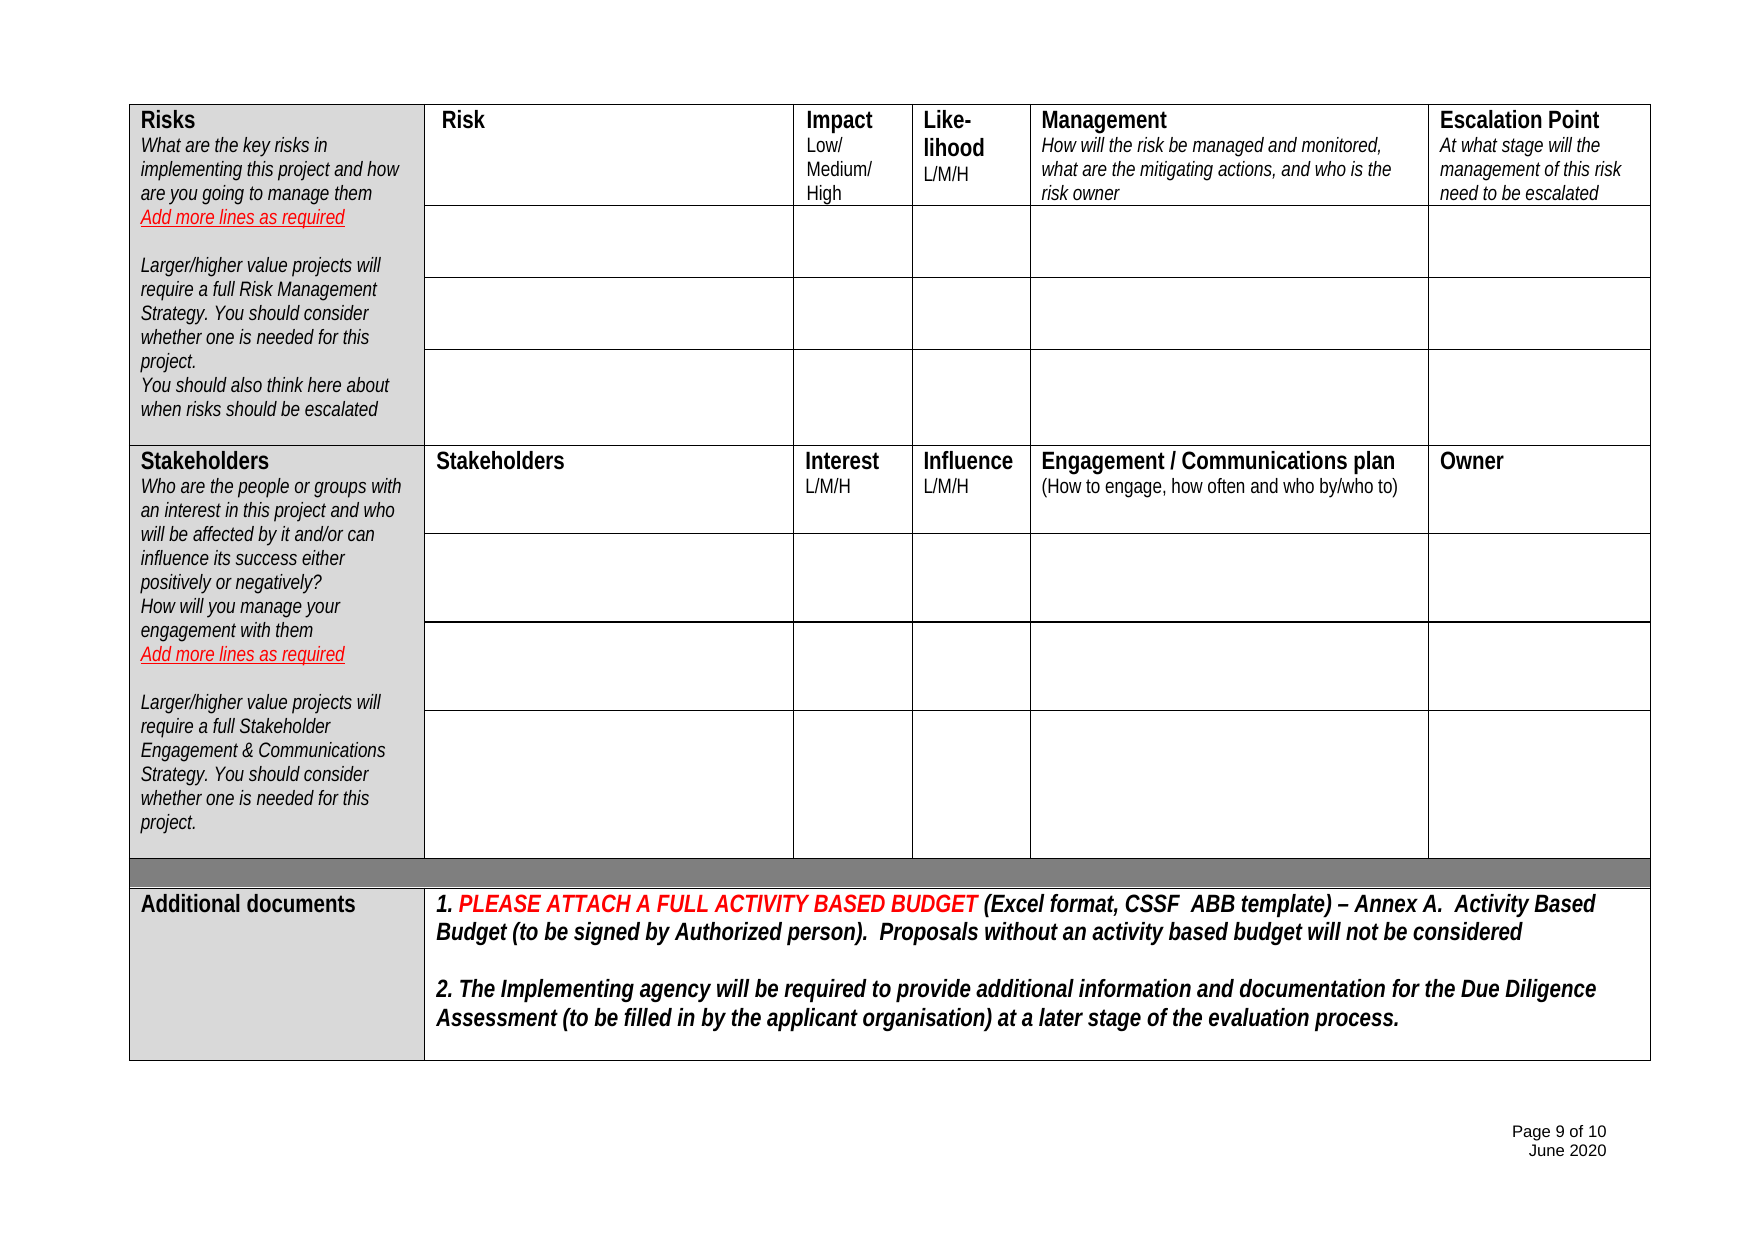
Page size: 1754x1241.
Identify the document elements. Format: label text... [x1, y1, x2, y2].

table_cell [425, 350, 793, 445]
table_header Impact Low/ Medium/ High [794, 105, 912, 205]
table_cell [425, 623, 793, 710]
table_cell [913, 206, 1030, 277]
table_cell Additional documents [130, 889, 424, 1060]
table_cell [913, 350, 1030, 445]
table_cell [1429, 711, 1650, 858]
table_cell [913, 278, 1030, 349]
table_header Escalation Point At what stage will the management of this risk need to be escalated [1429, 105, 1650, 205]
table_cell [1429, 534, 1650, 621]
table_cell [130, 859, 1650, 887]
table_cell [425, 534, 793, 621]
table_cell Interest L/M/H [794, 446, 912, 533]
table_cell [1031, 206, 1428, 277]
table_cell [1429, 623, 1650, 710]
table_header Like-lihood L/M/H [913, 105, 1030, 205]
table_header Risk [425, 105, 793, 205]
table_cell Stakeholders Who are the people or groups with an interest in this project and who will be affected by it and/or can influence its success either positively or negatively? How will you manage your engagement with them Add more lines as required Larger/higher value projects will require a full Stakeholder Engagement & Communications Strategy. You should consider whether one is needed for this project. [130, 446, 424, 858]
table_cell [794, 278, 912, 349]
table_cell [1031, 278, 1428, 349]
table_cell Engagement / Communications plan (How to engage, how often and who by/who to) [1031, 446, 1428, 533]
table_cell Stakeholders [425, 446, 793, 533]
table_cell [794, 711, 912, 858]
table_cell [1031, 350, 1428, 445]
table_cell [1031, 623, 1428, 710]
table_cell [794, 206, 912, 277]
table_cell Influence L/M/H [913, 446, 1030, 533]
table_cell 1. PLEASE ATTACH A FULL ACTIVITY BASED BUDGET (Excel format, CSSF ABB template) – Annex A. Activity Based Budget (to be signed by Authorized person). Proposals without an activity based budget will not be considered 2. The Implementing agency will be required to provide additional information and documentation for the Due Diligence Assessment (to be filled in by the applicant organisation) at a later stage of the evaluation process. [425, 889, 1650, 1060]
table_cell [794, 623, 912, 710]
table_cell [1031, 534, 1428, 621]
table_cell [425, 206, 793, 277]
table_cell [1429, 278, 1650, 349]
table_cell [1031, 711, 1428, 858]
table_cell [913, 534, 1030, 621]
table_header Risks What are the key risks in implementing this project and how are you going to manage them Add more lines as required Larger/higher value projects will require a full Risk Management Strategy. You should consider whether one is needed for this project. You should also think here about when risks should be escalated [130, 105, 424, 445]
table_cell [1429, 350, 1650, 445]
table_cell [794, 350, 912, 445]
table_cell Owner [1429, 446, 1650, 533]
table_cell [1429, 206, 1650, 277]
table_cell [425, 278, 793, 349]
table_header Management How will the risk be managed and monitored, what are the mitigating actions, and who is the risk owner [1031, 105, 1428, 205]
table_cell [913, 711, 1030, 858]
table_cell [913, 623, 1030, 710]
table_cell [794, 534, 912, 621]
table_cell [425, 711, 793, 858]
